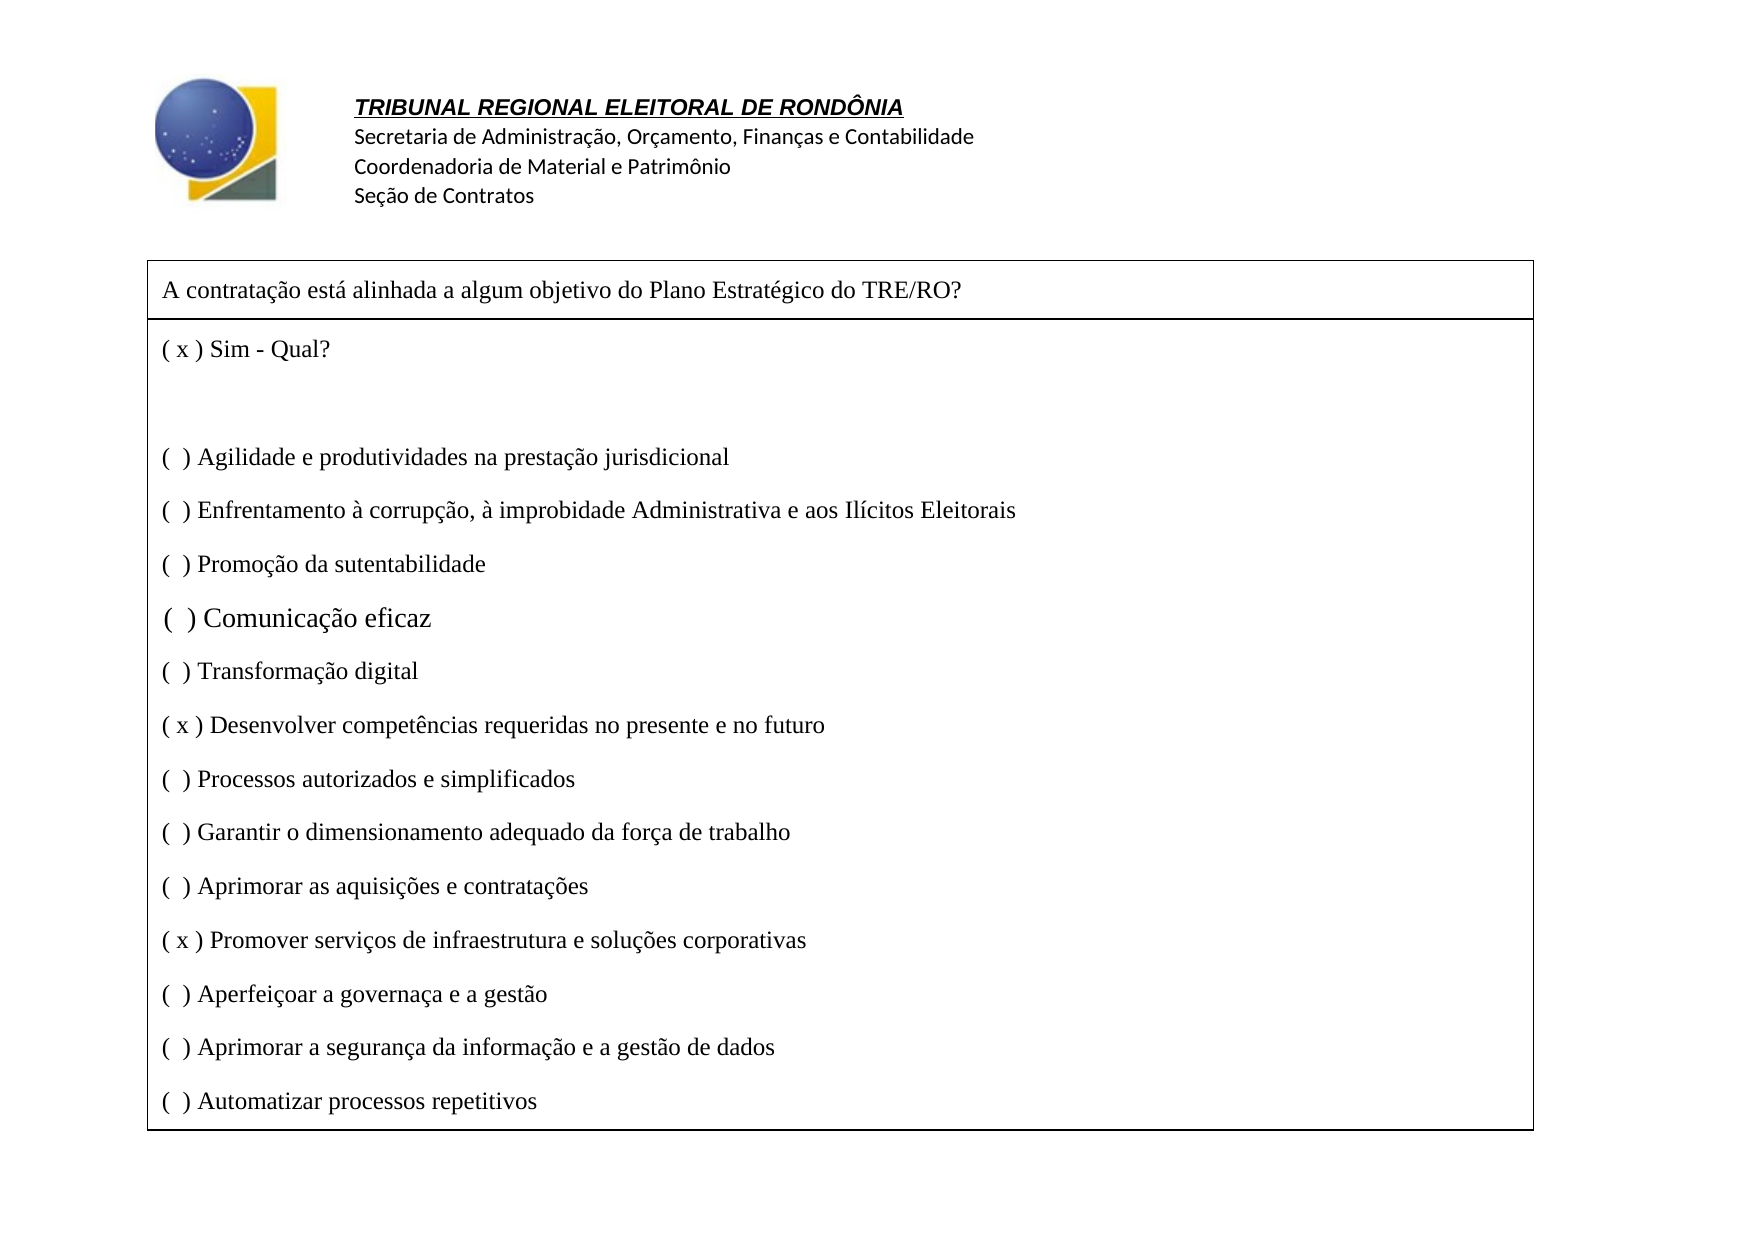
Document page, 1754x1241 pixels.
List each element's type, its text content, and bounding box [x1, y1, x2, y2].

table_cell ( x ) Sim - Qual? ( ) Agilidade e produtividades na prestação jurisdicional ( ) Enfrentamento à corrupção, à improbidade Administrativa e aos Ilícitos Eleitorais ( ) Promoção da sutentabilidade ( ) Comunicação eficaz ( ) Transformação digital ( x ) Desenvolver competências requeridas no presente e no futuro ( ) Processos autorizados e simplificados ( ) Garantir o dimensionamento adequado da força de trabalho ( ) Aprimorar as aquisições e contratações ( x ) Promover serviços de infraestrutura e soluções corporativas ( ) Aperfeiçoar a governaça e a gestão ( ) Aprimorar a segurança da informação e a gestão de dados ( ) Automatizar processos repetitivos [148, 320, 1533, 1129]
table_cell A contratação está alinhada a algum objetivo do Plano Estratégico do TRE/RO? [148, 261, 1533, 318]
